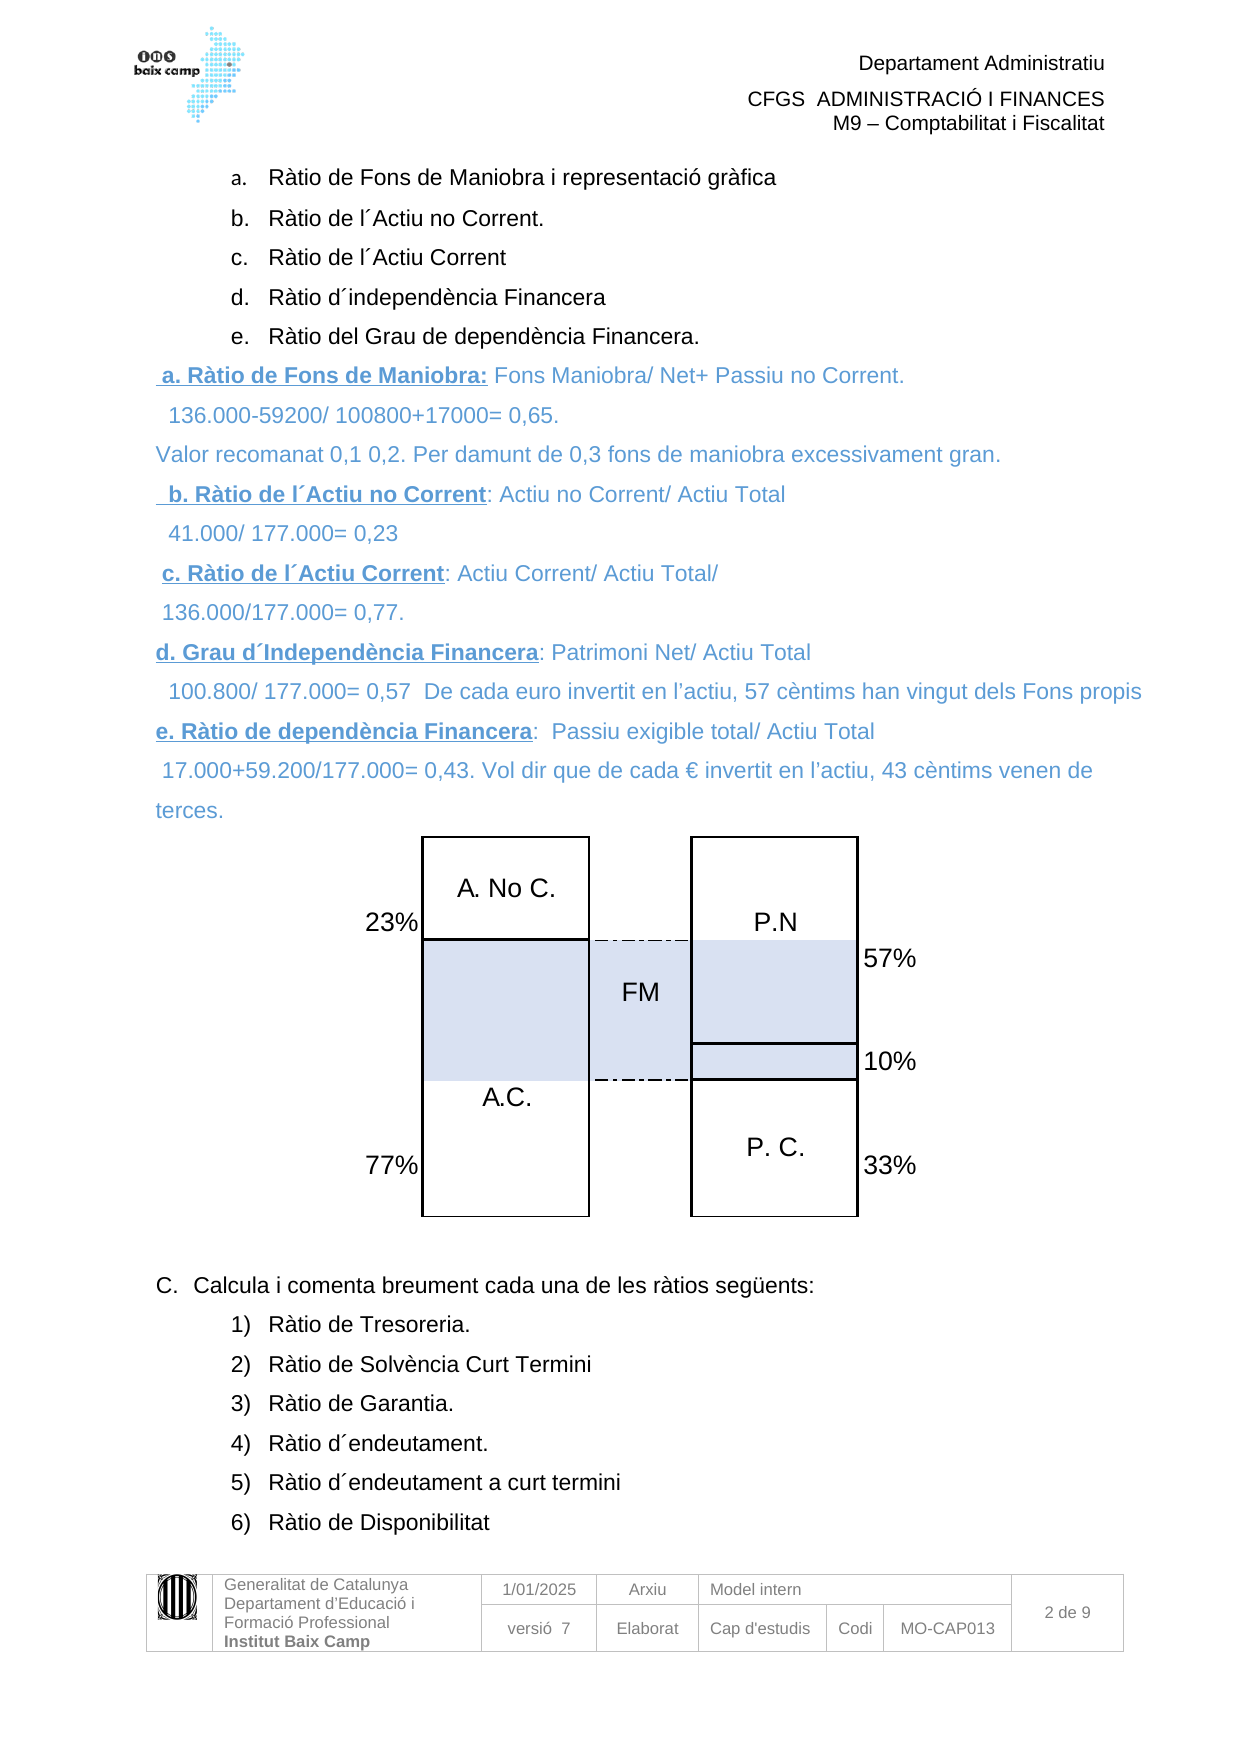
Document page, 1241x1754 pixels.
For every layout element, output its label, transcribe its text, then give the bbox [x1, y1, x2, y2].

text a. Ràtio de Fons de Maniobra: Fons Maniobra/ Net+ Passiu no Corrent. [155, 362, 1152, 389]
list Ràtio del Grau de dependència Financera. [231, 323, 1152, 349]
text 17.000+59.200/177.000= 0,43. Vol dir que de cada € invertit en l’actiu, 43 cèntims venen de terces. [155, 757, 1152, 823]
picture [129, 14, 245, 131]
list Ràtio de Fons de Maniobra i representació gràfica [231, 163, 1152, 191]
list Ràtio d´independència Financera [231, 283, 1152, 310]
text 41.000/ 177.000= 0,23 [155, 520, 1152, 547]
text d. Grau d´Independència Financera: Patrimoni Net/ Actiu Total [155, 639, 1152, 665]
text 136.000-59200/ 100800+17000= 0,65. [155, 402, 1152, 428]
text 136.000/177.000= 0,77. [155, 599, 1152, 626]
list Ràtio d´endeutament. [231, 1430, 1152, 1456]
list Ràtio de Solvència Curt Termini [231, 1351, 1152, 1377]
text e. Ràtio de dependència Financera: Passiu exigible total/ Actiu Total [155, 718, 1152, 744]
text Valor recomanat 0,1 0,2. Per damunt de 0,3 fons de maniobra excessivament gran. [155, 441, 1152, 468]
text 100.800/ 177.000= 0,57 De cada euro invertit en l’actiu, 57 cèntims han vingut dels Fons propis [155, 678, 1152, 705]
list Ràtio de Garantia. [231, 1390, 1152, 1417]
text c. Ràtio de l´Actiu Corrent: Actiu Corrent/ Actiu Total/ [155, 560, 1152, 586]
list Ràtio de Tresoreria. [231, 1311, 1152, 1338]
list Ràtio d´endeutament a curt termini [231, 1469, 1152, 1496]
list Ràtio de l´Actiu Corrent [231, 244, 1152, 270]
list Ràtio de Disponibilitat [231, 1509, 1152, 1535]
text b. Ràtio de l´Actiu no Corrent: Actiu no Corrent/ Actiu Total [155, 481, 1152, 507]
list Calcula i comenta breument cada una de les ràtios següents: [156, 1272, 1152, 1298]
list Ràtio de l´Actiu no Corrent. [231, 204, 1152, 231]
